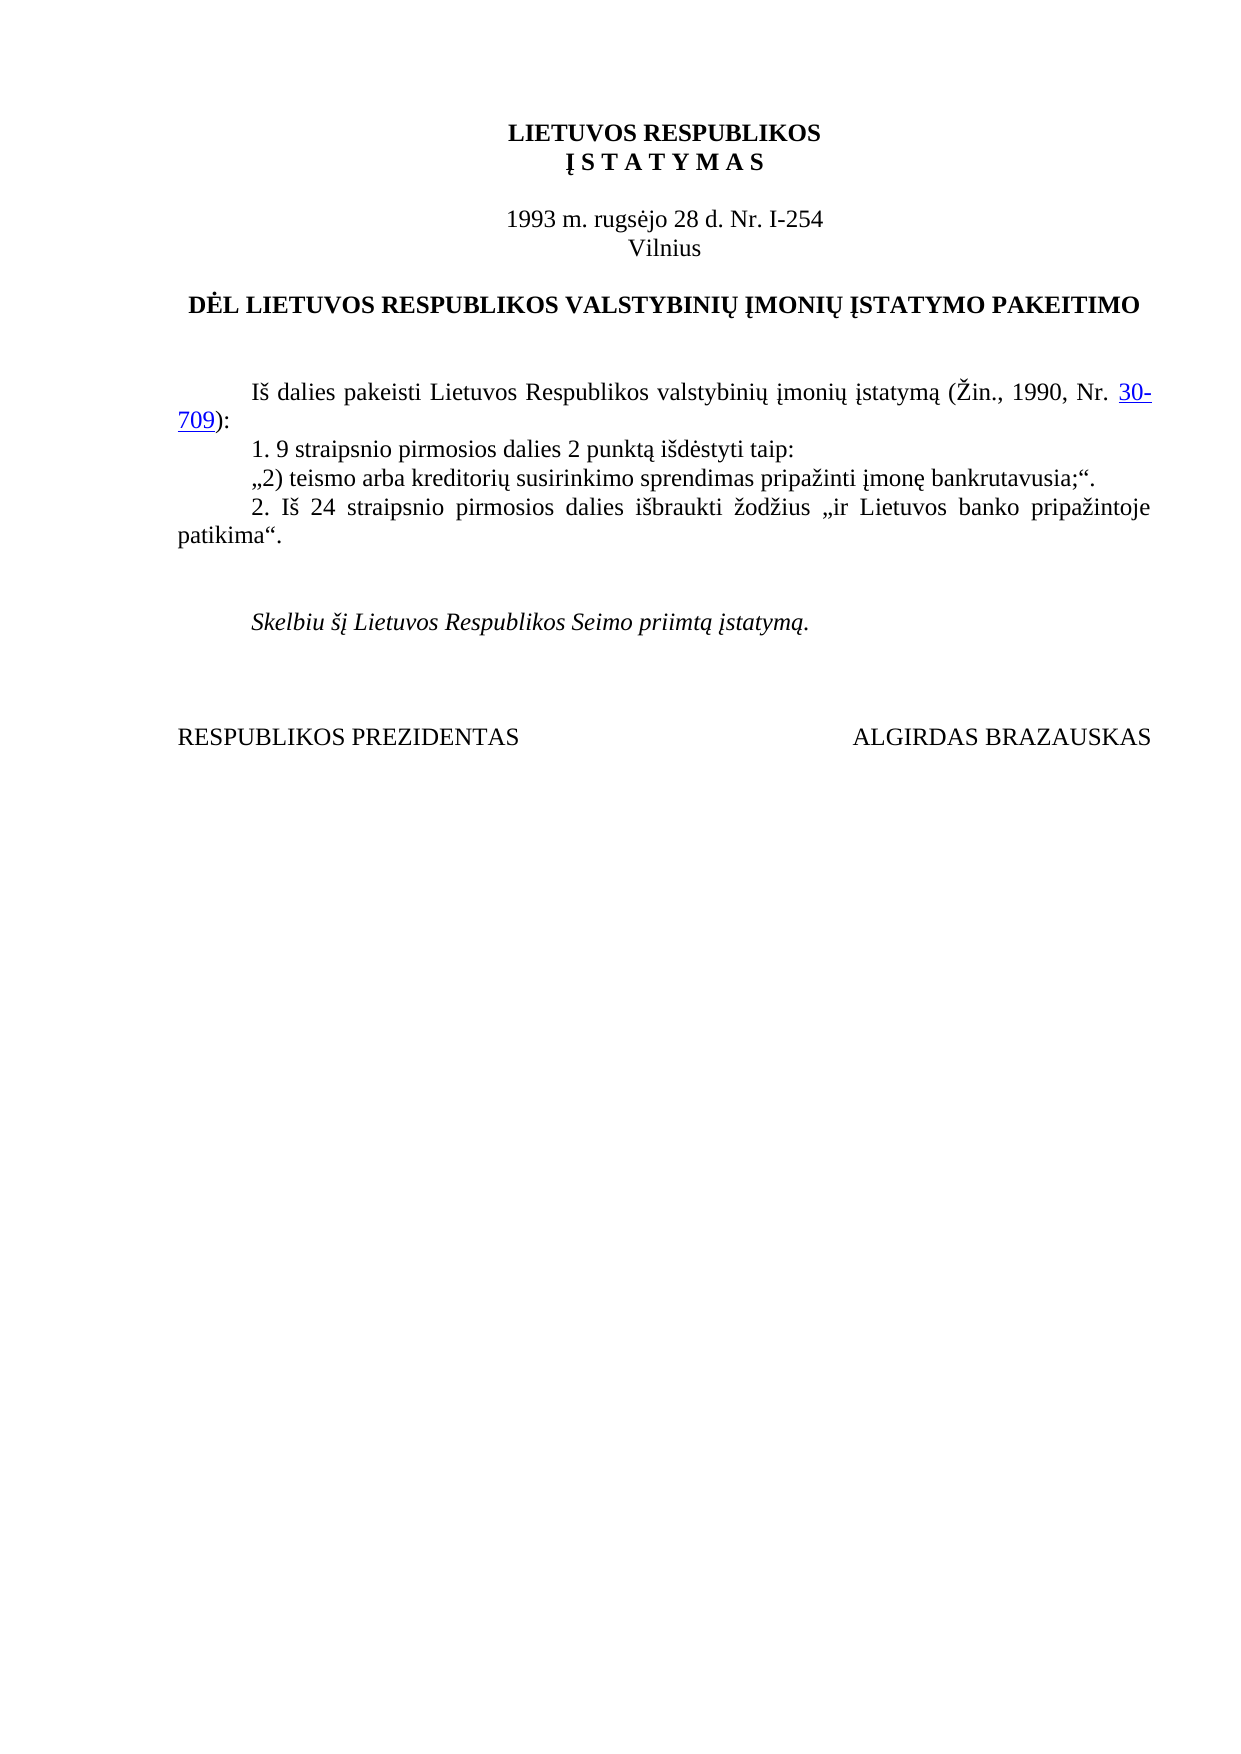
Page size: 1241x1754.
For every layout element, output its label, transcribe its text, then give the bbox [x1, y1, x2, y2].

text Iš dalies pakeisti Lietuvos Respublikos valstybinių įmonių įstatymą (Žin., 1990, Nr. 30-709): [177, 377, 1152, 434]
text Vilnius [177, 233, 1152, 262]
text 1993 m. rugsėjo 28 d. Nr. I-254 [177, 204, 1152, 233]
text 2. Iš 24 straipsnio pirmosios dalies išbraukti žodžius „ir Lietuvos banko pripažintoje patikima“. [177, 492, 1152, 549]
text Į S T A T Y M A S [177, 147, 1152, 176]
text RESPUBLIKOS PREZIDENTAS ALGIRDAS BRAZAUSKAS [177, 722, 1152, 751]
text „2) teismo arba kreditorių susirinkimo sprendimas pripažinti įmonę bankrutavusia;“. [177, 463, 1152, 492]
text 1. 9 straipsnio pirmosios dalies 2 punktą išdėstyti taip: [177, 434, 1152, 463]
text LIETUVOS RESPUBLIKOS [177, 118, 1152, 147]
text Skelbiu šį Lietuvos Respublikos Seimo priimtą įstatymą. [177, 607, 1152, 636]
text DĖL LIETUVOS RESPUBLIKOS VALSTYBINIŲ ĮMONIŲ ĮSTATYMO PAKEITIMO [177, 291, 1152, 319]
